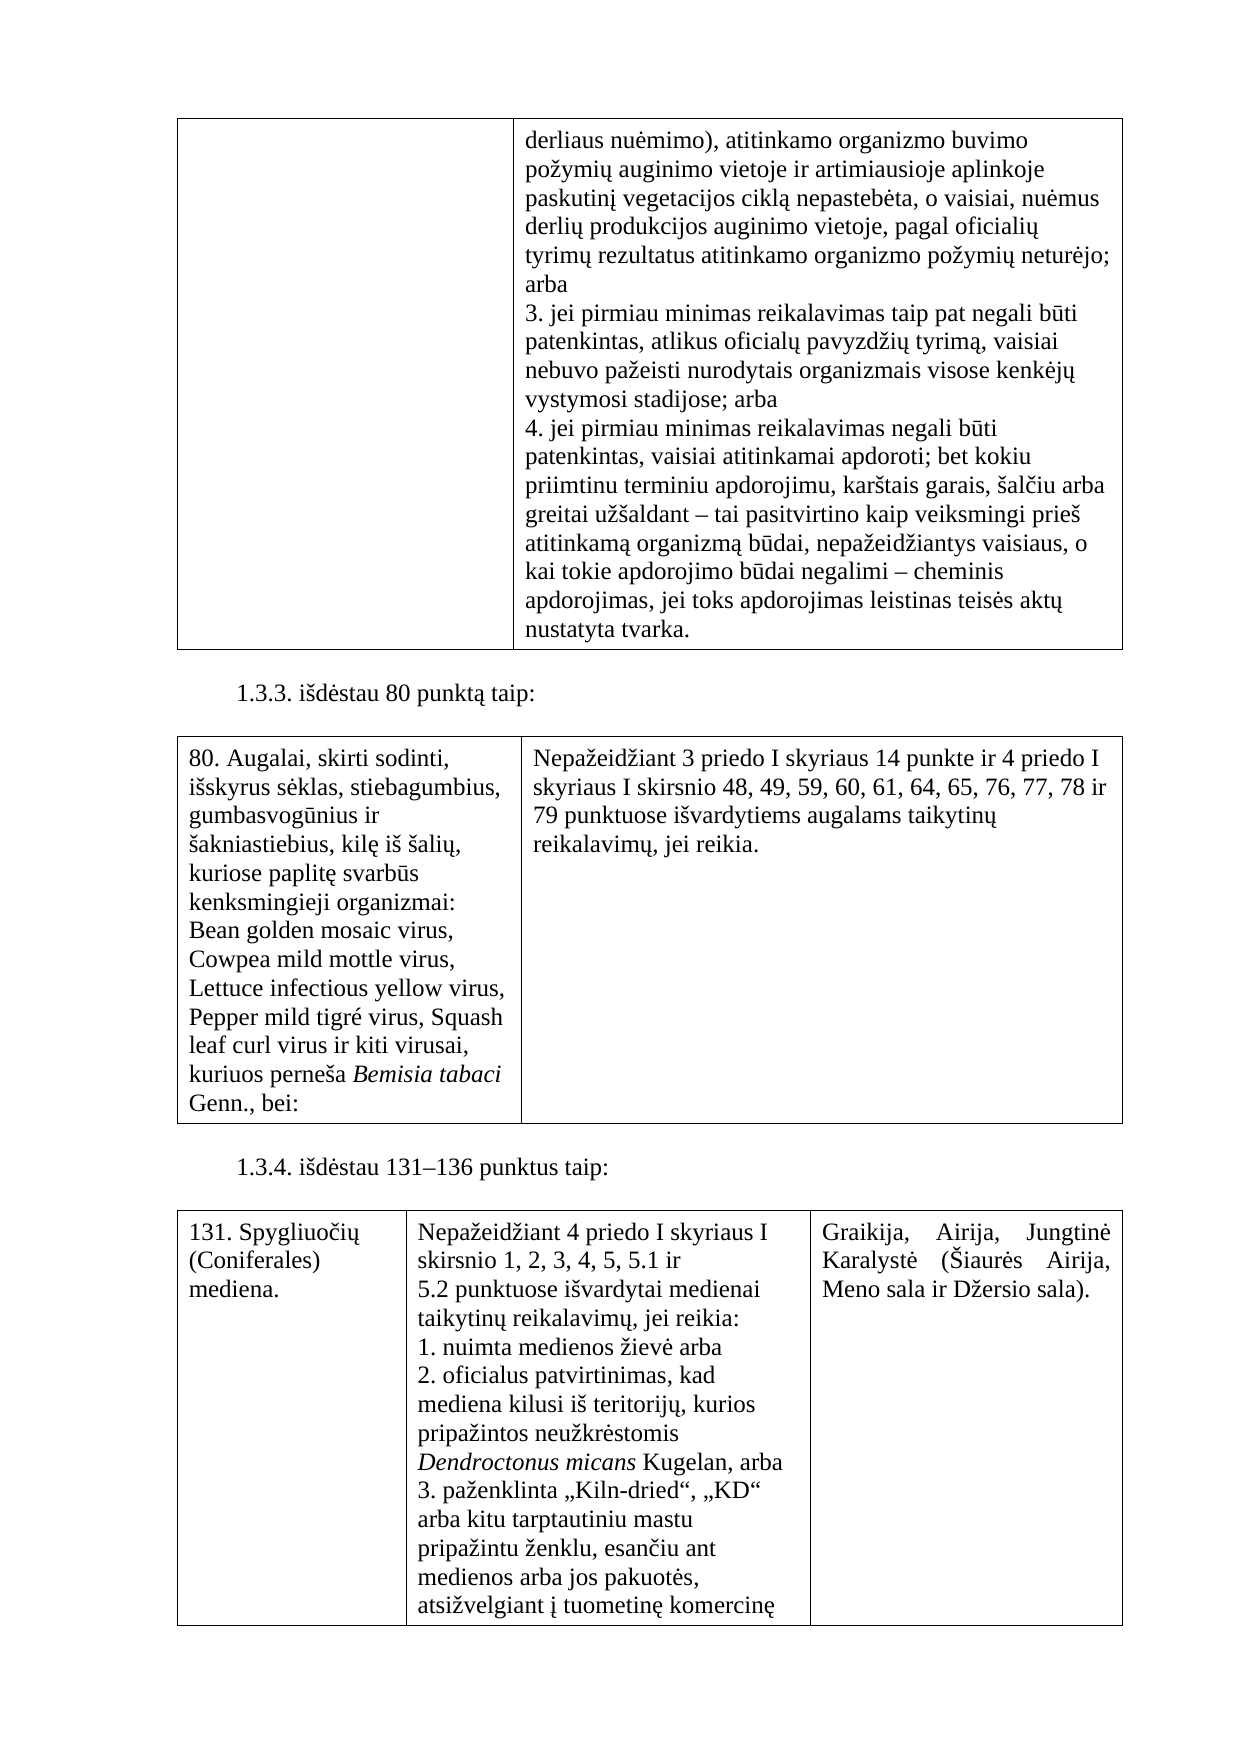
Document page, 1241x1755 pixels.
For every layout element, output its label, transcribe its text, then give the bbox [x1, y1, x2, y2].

table_header 80. Augalai, skirti sodinti, išskyrus sėklas, stiebagumbius, gumbasvogūnius ir šakniastiebius, kilę iš šalių, kuriose paplitę svarbūs kenksmingieji organizmai: Bean golden mosaic virus, Cowpea mild mottle virus, Lettuce infectious yellow virus, Pepper mild tigré virus, Squash leaf curl virus ir kiti virusai, kuriuos perneša Bemisia tabaci Genn., bei: [178, 737, 521, 1122]
table_header Nepažeidžiant 3 priedo I skyriaus 14 punkte ir 4 priedo I skyriaus I skirsnio 48, 49, 59, 60, 61, 64, 65, 76, 77, 78 ir 79 punktuose išvardytiems augalams taikytinų reikalavimų, jei reikia. [522, 737, 1122, 1122]
table_header Nepažeidžiant 4 priedo I skyriaus I skirsnio 1, 2, 3, 4, 5, 5.1 ir 5.2 punktuose išvardytai medienai taikytinų reikalavimų, jei reikia: 1. nuimta medienos žievė arba 2. oficialus patvirtinimas, kad mediena kilusi iš teritorijų, kurios pripažintos neužkrėstomis Dendroctonus micans Kugelan, arba 3. paženklinta „Kiln-dried“, „KD“ arba kitu tarptautiniu mastu pripažintu ženklu, esančiu ant medienos arba jos pakuotės, atsižvelgiant į tuometinę komercinę [407, 1211, 810, 1625]
text 1.3.4. išdėstau 131–136 punktus taip: [177, 1152, 1122, 1181]
table_header [178, 119, 513, 648]
table_header Graikija, Airija, Jungtinė Karalystė (Šiaurės Airija, Meno sala ir Džersio sala). [811, 1211, 1122, 1625]
text 1.3.3. išdėstau 80 punktą taip: [177, 678, 1122, 707]
table_header 131. Spygliuočių (Coniferales) mediena. [178, 1211, 406, 1625]
table_header derliaus nuėmimo), atitinkamo organizmo buvimo požymių auginimo vietoje ir artimiausioje aplinkoje paskutinį vegetacijos ciklą nepastebėta, o vaisiai, nuėmus derlių produkcijos auginimo vietoje, pagal oficialių tyrimų rezultatus atitinkamo organizmo požymių neturėjo; arba 3. jei pirmiau minimas reikalavimas taip pat negali būti patenkintas, atlikus oficialų pavyzdžių tyrimą, vaisiai nebuvo pažeisti nurodytais organizmais visose kenkėjų vystymosi stadijose; arba 4. jei pirmiau minimas reikalavimas negali būti patenkintas, vaisiai atitinkamai apdoroti; bet kokiu priimtinu terminiu apdorojimu, karštais garais, šalčiu arba greitai užšaldant – tai pasitvirtino kaip veiksmingi prieš atitinkamą organizmą būdai, nepažeidžiantys vaisiaus, o kai tokie apdorojimo būdai negalimi – cheminis apdorojimas, jei toks apdorojimas leistinas teisės aktų nustatyta tvarka. [514, 119, 1122, 648]
